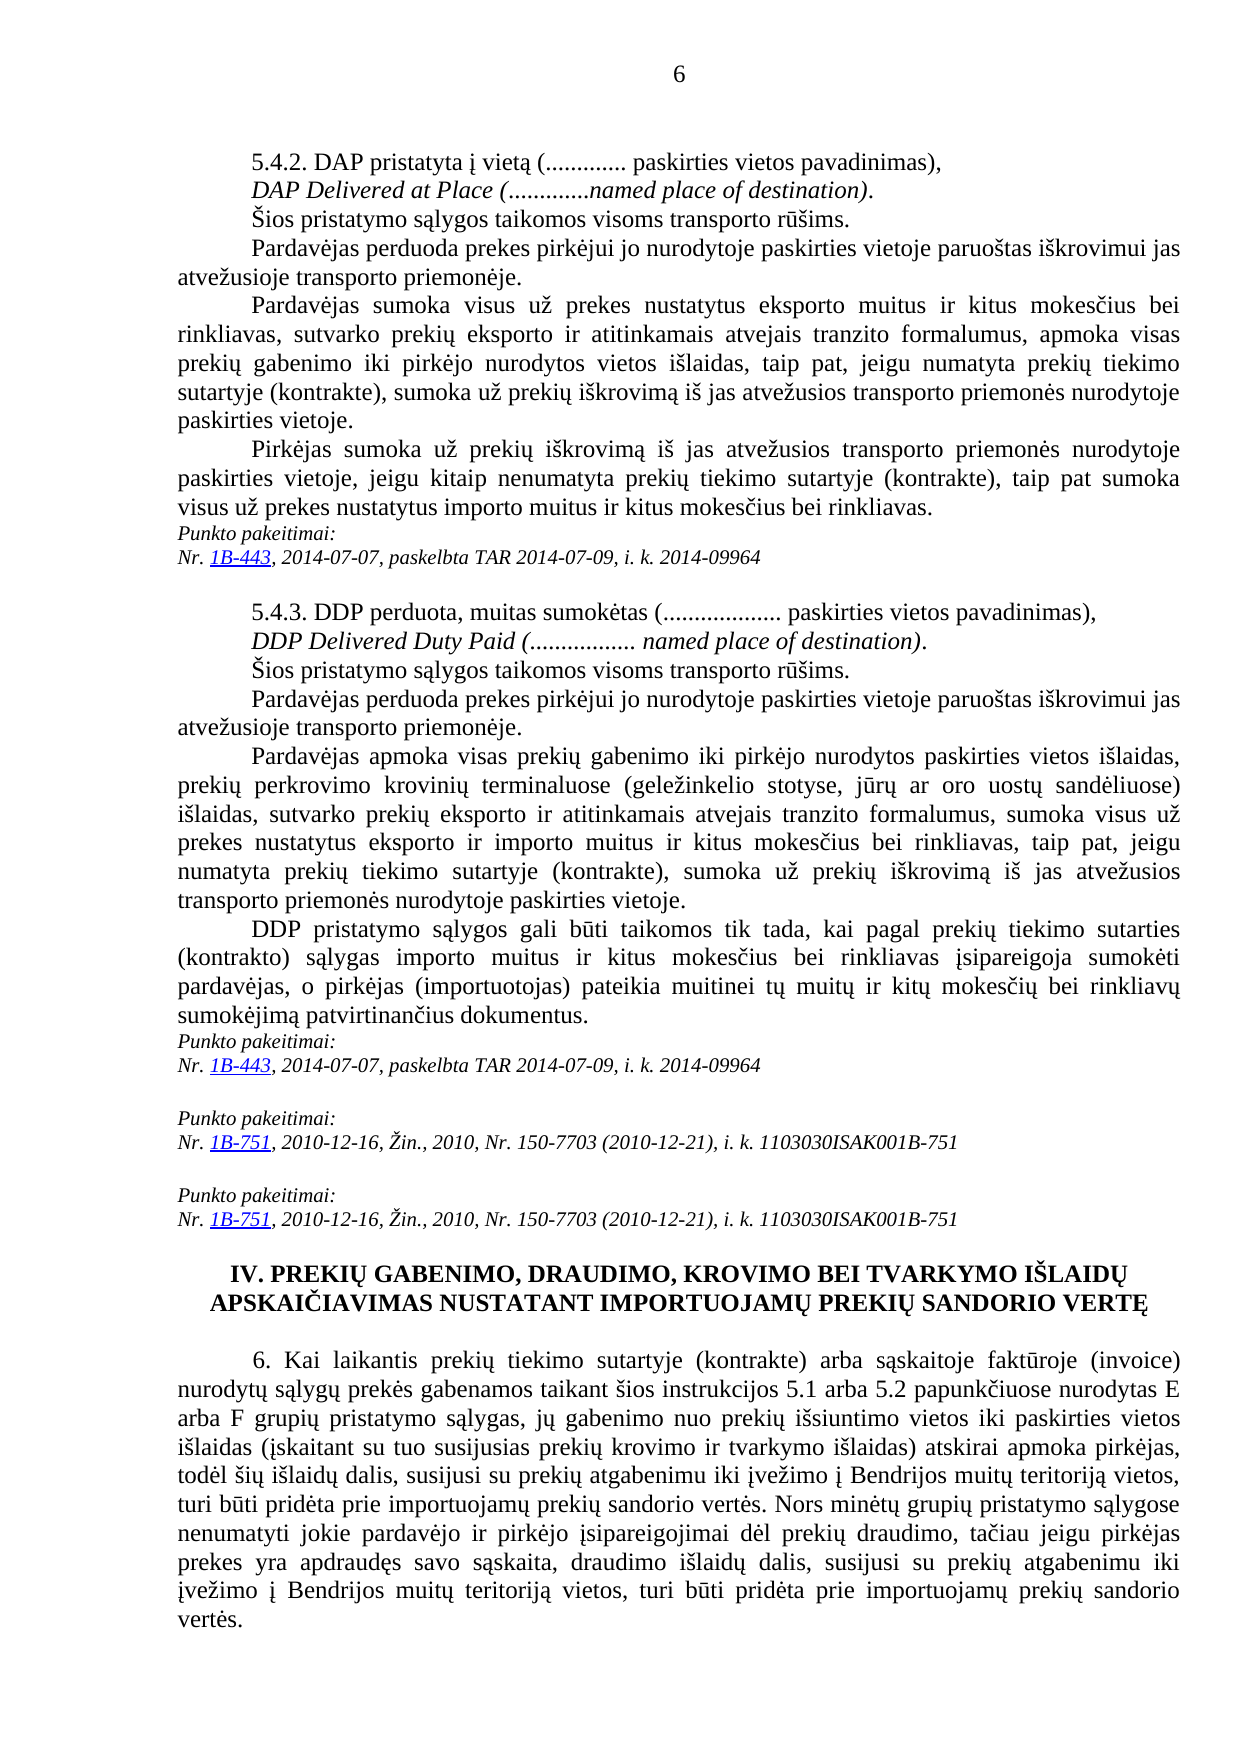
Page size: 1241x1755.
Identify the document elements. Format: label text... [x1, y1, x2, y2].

text IV. PREKIŲ GABENIMO, DRAUDIMO, KROVIMO BEI TVARKYMO IŠLAIDŲ APSKAIČIAVIMAS NUSTATANT IMPORTUOJAMŲ PREKIŲ SANDORIO VERTĘ [177, 1259, 1181, 1317]
text Punkto pakeitimai: [177, 1182, 1181, 1207]
text Nr. 1B-443, 2014-07-07, paskelbta TAR 2014-07-09, i. k. 2014-09964 [177, 545, 1181, 569]
text 5.4.2. DAP pristatyta į vietą (............. paskirties vietos pavadinimas), [177, 147, 1181, 176]
text Pardavėjas perduoda prekes pirkėjui jo nurodytoje paskirties vietoje paruoštas iškrovimui jas atvežusioje transporto priemonėje. [177, 684, 1181, 741]
text Punkto pakeitimai: [177, 521, 1181, 545]
text 5.4.3. DDP perduota, muitas sumokėtas (................... paskirties vietos pavadinimas), [177, 597, 1181, 626]
text Nr. 1B-443, 2014-07-07, paskelbta TAR 2014-07-09, i. k. 2014-09964 [177, 1053, 1181, 1077]
text DDP Delivered Duty Paid (................. named place of destination). [177, 626, 1181, 655]
text Nr. 1B-751, 2010-12-16, Žin., 2010, Nr. 150-7703 (2010-12-21), i. k. 1103030ISAK001B-751 [177, 1130, 1181, 1154]
text Punkto pakeitimai: [177, 1106, 1181, 1130]
text Pardavėjas sumoka visus už prekes nustatytus eksporto muitus ir kitus mokesčius bei rinkliavas, sutvarko prekių eksporto ir atitinkamais atvejais tranzito formalumus, apmoka visas prekių gabenimo iki pirkėjo nurodytos vietos išlaidas, taip pat, jeigu numatyta prekių tiekimo sutartyje (kontrakte), sumoka už prekių iškrovimą iš jas atvežusios transporto priemonės nurodytoje paskirties vietoje. [177, 291, 1181, 434]
text DAP Delivered at Place (.............named place of destination). [177, 176, 1181, 204]
text Nr. 1B-751, 2010-12-16, Žin., 2010, Nr. 150-7703 (2010-12-21), i. k. 1103030ISAK001B-751 [177, 1207, 1181, 1231]
text Šios pristatymo sąlygos taikomos visoms transporto rūšims. [177, 204, 1181, 233]
text Punkto pakeitimai: [177, 1029, 1181, 1053]
text Šios pristatymo sąlygos taikomos visoms transporto rūšims. [177, 655, 1181, 684]
text 6. Kai laikantis prekių tiekimo sutartyje (kontrakte) arba sąskaitoje faktūroje (invoice) nurodytų sąlygų prekės gabenamos taikant šios instrukcijos 5.1 arba 5.2 papunkčiuose nurodytas E arba F grupių pristatymo sąlygas, jų gabenimo nuo prekių išsiuntimo vietos iki paskirties vietos išlaidas (įskaitant su tuo susijusias prekių krovimo ir tvarkymo išlaidas) atskirai apmoka pirkėjas, todėl šių išlaidų dalis, susijusi su prekių atgabenimu iki įvežimo į Bendrijos muitų teritoriją vietos, turi būti pridėta prie importuojamų prekių sandorio vertės. Nors minėtų grupių pristatymo sąlygose nenumatyti jokie pardavėjo ir pirkėjo įsipareigojimai dėl prekių draudimo, tačiau jeigu pirkėjas prekes yra apdraudęs savo sąskaita, draudimo išlaidų dalis, susijusi su prekių atgabenimu iki įvežimo į Bendrijos muitų teritoriją vietos, turi būti pridėta prie importuojamų prekių sandorio vertės. [177, 1346, 1181, 1633]
text Pardavėjas apmoka visas prekių gabenimo iki pirkėjo nurodytos paskirties vietos išlaidas, prekių perkrovimo krovinių terminaluose (geležinkelio stotyse, jūrų ar oro uostų sandėliuose) išlaidas, sutvarko prekių eksporto ir atitinkamais atvejais tranzito formalumus, sumoka visus už prekes nustatytus eksporto ir importo muitus ir kitus mokesčius bei rinkliavas, taip pat, jeigu numatyta prekių tiekimo sutartyje (kontrakte), sumoka už prekių iškrovimą iš jas atvežusios transporto priemonės nurodytoje paskirties vietoje. [177, 741, 1181, 914]
text Pardavėjas perduoda prekes pirkėjui jo nurodytoje paskirties vietoje paruoštas iškrovimui jas atvežusioje transporto priemonėje. [177, 233, 1181, 291]
text Pirkėjas sumoka už prekių iškrovimą iš jas atvežusios transporto priemonės nurodytoje paskirties vietoje, jeigu kitaip nenumatyta prekių tiekimo sutartyje (kontrakte), taip pat sumoka visus už prekes nustatytus importo muitus ir kitus mokesčius bei rinkliavas. [177, 434, 1181, 521]
text DDP pristatymo sąlygos gali būti taikomos tik tada, kai pagal prekių tiekimo sutarties (kontrakto) sąlygas importo muitus ir kitus mokesčius bei rinkliavas įsipareigoja sumokėti pardavėjas, o pirkėjas (importuotojas) pateikia muitinei tų muitų ir kitų mokesčių bei rinkliavų sumokėjimą patvirtinančius dokumentus. [177, 914, 1181, 1029]
